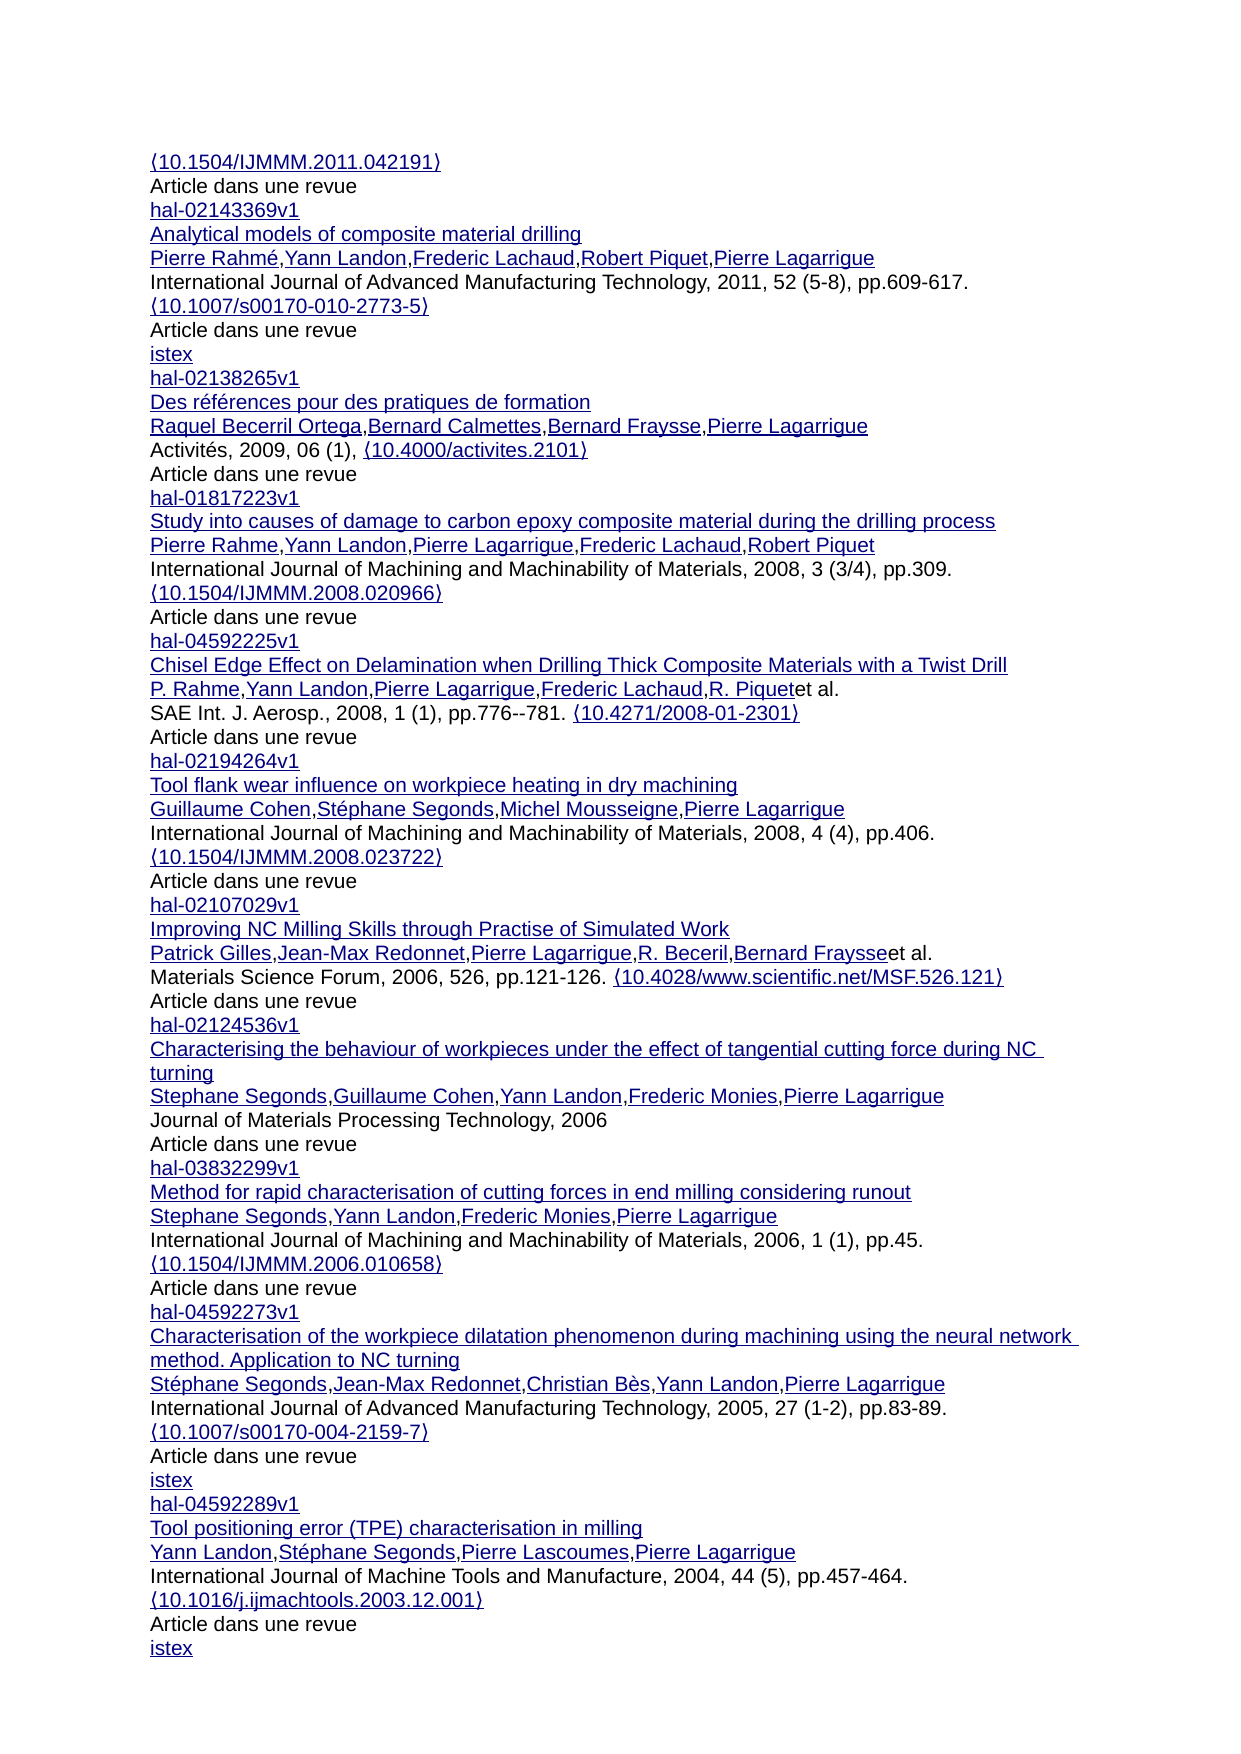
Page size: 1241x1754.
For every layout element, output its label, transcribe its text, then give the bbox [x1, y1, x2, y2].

table_cell Analytical models of composite material drilling Pierre Rahmé,Yann Landon,Frederic Lachaud,Robert Piquet,Pierre Lagarrigue International Journal of Advanced Manufacturing Technology, 2011, 52 (5-8), pp.609-617. ⟨10.1007/s00170-010-2773-5⟩ Article dans une revue istex hal-02138265v1 [150, 222, 1090, 389]
table_cell Tool flank wear influence on workpiece heating in dry machining Guillaume Cohen,Stéphane Segonds,Michel Mousseigne,Pierre Lagarrigue International Journal of Machining and Machinability of Materials, 2008, 4 (4), pp.406. ⟨10.1504/IJMMM.2008.023722⟩ Article dans une revue hal-02107029v1 [150, 773, 1090, 917]
table_cell Tool positioning error (TPE) characterisation in milling Yann Landon,Stéphane Segonds,Pierre Lascoumes,Pierre Lagarrigue International Journal of Machine Tools and Manufacture, 2004, 44 (5), pp.457-464. ⟨10.1016/j.ijmachtools.2003.12.001⟩ Article dans une revue istex [150, 1516, 1090, 1659]
table_cell ⟨10.1504/IJMMM.2011.042191⟩ Article dans une revue hal-02143369v1 [150, 150, 1090, 222]
table_cell Improving NC Milling Skills through Practise of Simulated Work Patrick Gilles,Jean-Max Redonnet,Pierre Lagarrigue,R. Beceril,Bernard Fraysseet al. Materials Science Forum, 2006, 526, pp.121-126. ⟨10.4028/www.scientific.net/MSF.526.121⟩ Article dans une revue hal-02124536v1 [150, 917, 1090, 1036]
table_cell Characterising the behaviour of workpieces under the effect of tangential cutting force during NC turning Stephane Segonds,Guillaume Cohen,Yann Landon,Frederic Monies,Pierre Lagarrigue Journal of Materials Processing Technology, 2006 Article dans une revue hal-03832299v1 [150, 1036, 1090, 1180]
table_cell Des références pour des pratiques de formation Raquel Becerril Ortega,Bernard Calmettes,Bernard Fraysse,Pierre Lagarrigue Activités, 2009, 06 (1), ⟨10.4000/activites.2101⟩ Article dans une revue hal-01817223v1 [150, 390, 1090, 509]
table_cell Method for rapid characterisation of cutting forces in end milling considering runout Stephane Segonds,Yann Landon,Frederic Monies,Pierre Lagarrigue International Journal of Machining and Machinability of Materials, 2006, 1 (1), pp.45. ⟨10.1504/IJMMM.2006.010658⟩ Article dans une revue hal-04592273v1 [150, 1180, 1090, 1324]
table_cell Study into causes of damage to carbon epoxy composite material during the drilling process Pierre Rahme,Yann Landon,Pierre Lagarrigue,Frederic Lachaud,Robert Piquet International Journal of Machining and Machinability of Materials, 2008, 3 (3/4), pp.309. ⟨10.1504/IJMMM.2008.020966⟩ Article dans une revue hal-04592225v1 [150, 509, 1090, 653]
table_cell Chisel Edge Effect on Delamination when Drilling Thick Composite Materials with a Twist Drill P. Rahme,Yann Landon,Pierre Lagarrigue,Frederic Lachaud,R. Piquetet al. SAE Int. J. Aerosp., 2008, 1 (1), pp.776--781. ⟨10.4271/2008-01-2301⟩ Article dans une revue hal-02194264v1 [150, 653, 1090, 773]
table_cell Characterisation of the workpiece dilatation phenomenon during machining using the neural network method. Application to NC turning Stéphane Segonds,Jean-Max Redonnet,Christian Bès,Yann Landon,Pierre Lagarrigue International Journal of Advanced Manufacturing Technology, 2005, 27 (1-2), pp.83-89. ⟨10.1007/s00170-004-2159-7⟩ Article dans une revue istex hal-04592289v1 [150, 1324, 1090, 1516]
